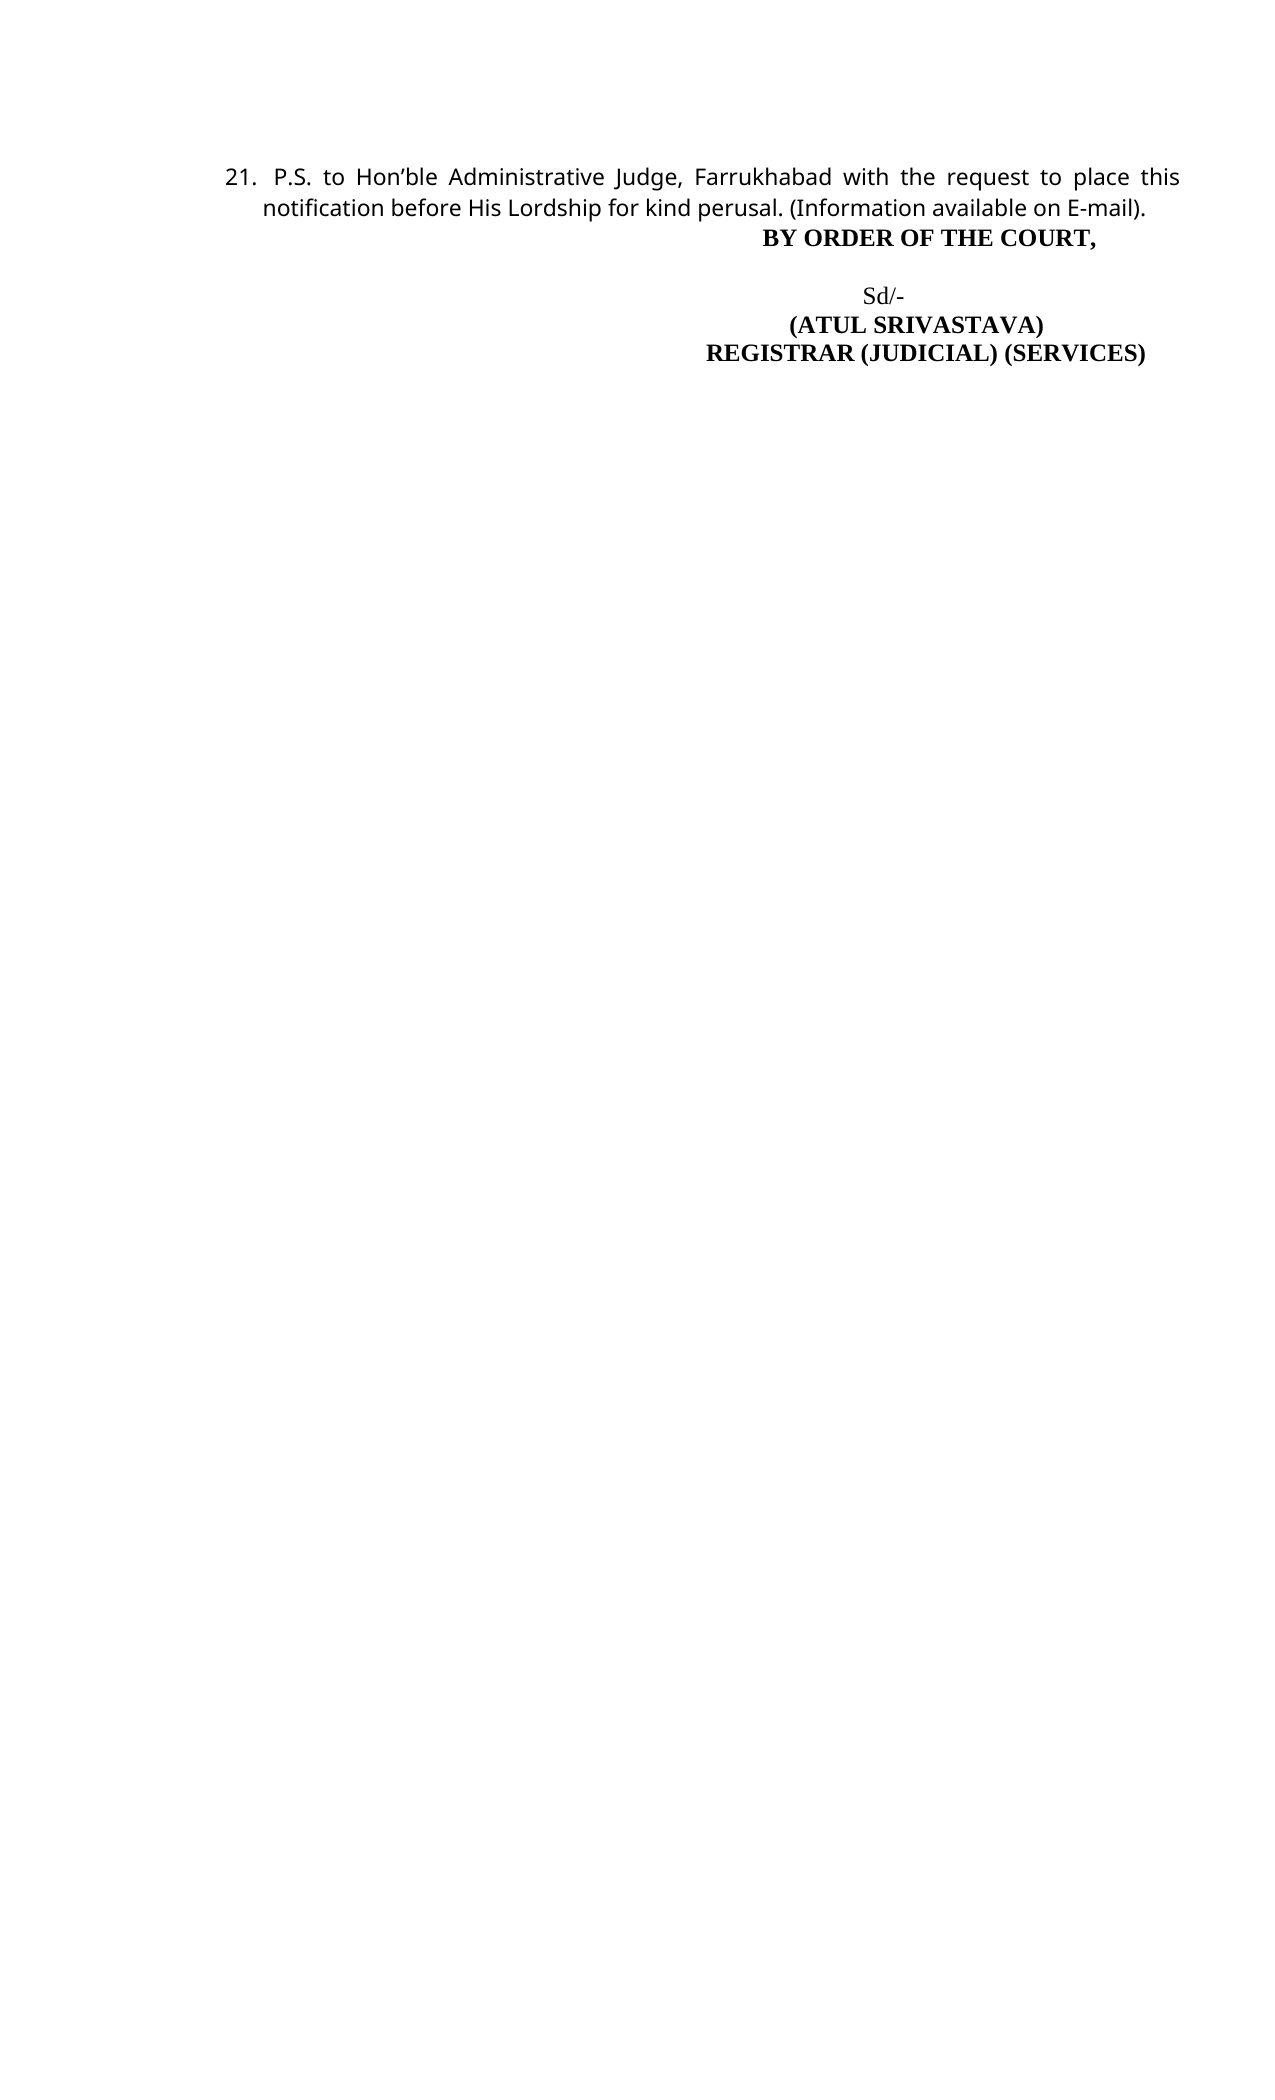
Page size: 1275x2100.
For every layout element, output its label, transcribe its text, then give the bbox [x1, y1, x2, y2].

list P.S. to Hon’ble Administrative Judge, Farrukhabad with the request to place this notification before His Lordship for kind perusal. (Information available on E-mail). [225, 161, 1181, 223]
text (ATUL SRIVASTAVA) [187, 310, 1183, 338]
text REGISTRAR (JUDICIAL) (SERVICES) [187, 338, 1183, 367]
text Sd/- [712, 281, 1181, 310]
text BY ORDER OF THE COURT, [562, 223, 1181, 252]
